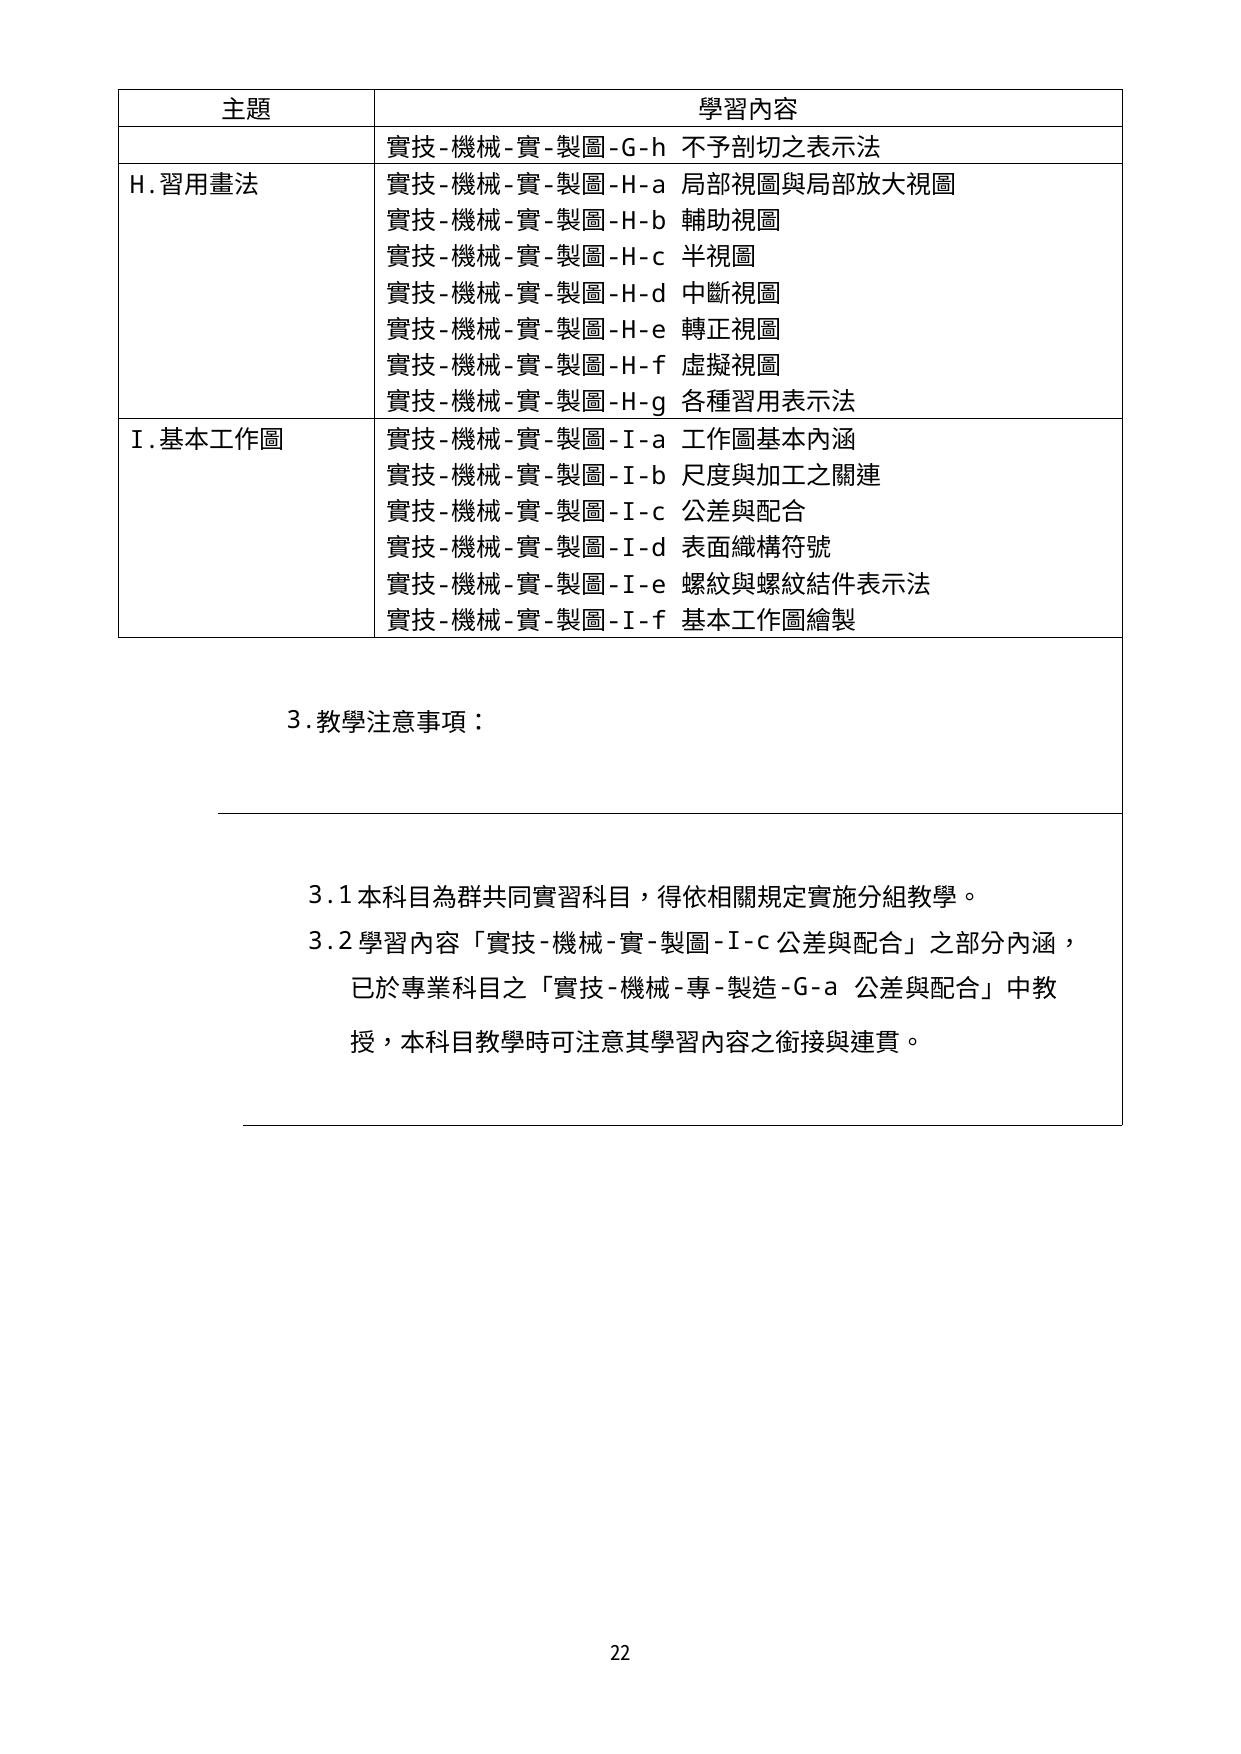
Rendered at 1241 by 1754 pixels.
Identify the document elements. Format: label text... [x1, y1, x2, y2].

table_cell 實技-機械-實-製圖-H-a 局部視圖與局部放大視圖 實技-機械-實-製圖-H-b 輔助視圖 實技-機械-實-製圖-H-c 半視圖 實技-機械-實-製圖-H-d 中斷視圖 實技-機械-實-製圖-H-e 轉正視圖 實技-機械-實-製圖-H-f 虛擬視圖 實技-機械-實-製圖-H-g 各種習用表示法 [375, 164, 1122, 418]
table_header 學習內容 [375, 90, 1122, 126]
table_cell 實技-機械-實-製圖-I-a 工作圖基本內涵 實技-機械-實-製圖-I-b 尺度與加工之關連 實技-機械-實-製圖-I-c 公差與配合 實技-機械-實-製圖-I-d 表面織構符號 實技-機械-實-製圖-I-e 螺紋與螺紋結件表示法 實技-機械-實-製圖-I-f 基本工作圖繪製 [375, 419, 1122, 637]
table_cell I.基本工作圖 [119, 419, 374, 637]
table_cell H.習用畫法 [119, 164, 374, 418]
text 3.教學注意事項： [218, 638, 1122, 813]
table_cell 實技-機械-實-製圖-G-h 不予剖切之表示法 [375, 127, 1122, 163]
table_header 主題 [119, 90, 374, 126]
text 3.2學習內容「實技-機械-實-製圖-I-c公差與配合」之部分內涵，已於專業科目之「實技-機械-專-製造-G-a 公差與配合」中教授，本科目教學時可注意其學習內容之銜接與連貫。 [243, 923, 1122, 1125]
table_cell [119, 127, 374, 163]
text 3.1本科目為群共同實習科目，得依相關規定實施分組教學。 [243, 813, 1122, 923]
